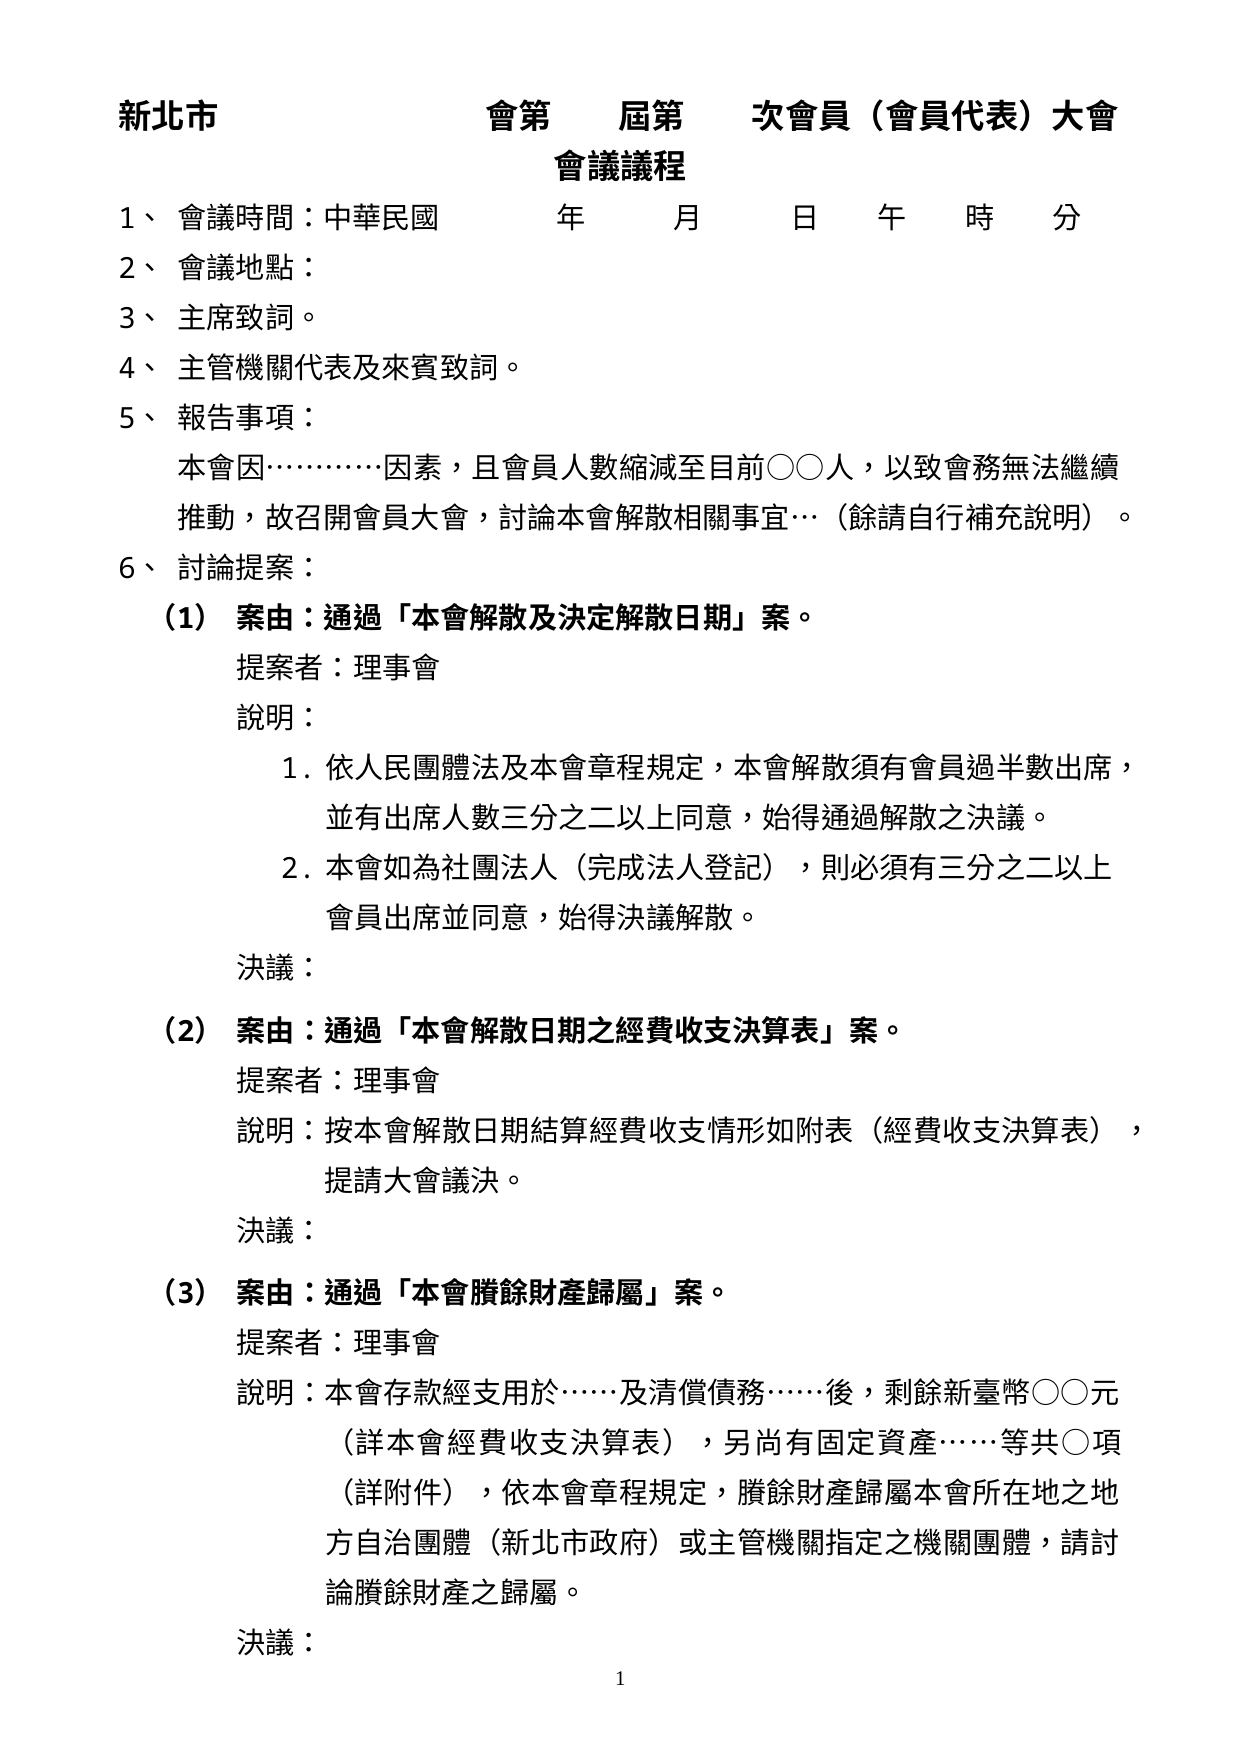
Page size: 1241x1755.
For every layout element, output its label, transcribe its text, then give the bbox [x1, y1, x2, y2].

text 本會因…………因素，且會員人數縮減至目前○○人，以致會務無法繼續推動，故召開會員大會，討論本會解散相關事宜…（餘請自行補充說明）。 [177, 439, 1122, 539]
text 決議： [236, 939, 1122, 989]
list 報告事項： [118, 389, 1122, 439]
text 說明： [236, 689, 1122, 739]
list 本會如為社團法人（完成法人登記），則必須有三分之二以上會員出席並同意，始得決議解散。 [281, 839, 1122, 939]
list 主管機關代表及來賓致詞。 [118, 339, 1122, 389]
text 提案者：理事會 [236, 1051, 1122, 1101]
text 提案者：理事會 [236, 1314, 1122, 1364]
text 說明：按本會解散日期結算經費收支情形如附表（經費收支決算表），提請大會議決。 [236, 1101, 1122, 1201]
text 會議議程 [118, 139, 1122, 189]
list 案由：通過「本會賸餘財產歸屬」案。 [148, 1264, 1122, 1314]
list 會議時間：中華民國 年 月 日 午 時 分 [118, 189, 1122, 239]
list 主席致詞。 [118, 289, 1122, 339]
list 案由：通過「本會解散日期之經費收支決算表」案。 [148, 1001, 1122, 1051]
list 會議地點： [118, 239, 1122, 289]
text 提案者：理事會 [236, 639, 1122, 689]
text 說明：本會存款經支用於……及清償債務……後，剩餘新臺幣○○元（詳本會經費收支決算表），另尚有固定資產……等共○項（詳附件），依本會章程規定，賸餘財產歸屬本會所在地之地方自治團體（新北市政府）或主管機關指定之機關團體，請討論賸餘財產之歸屬。 [236, 1364, 1122, 1614]
text 決議： [236, 1614, 1122, 1664]
text 新北市 會第 屆第 次會員（會員代表）大會 [118, 89, 1122, 139]
list 討論提案： [118, 539, 1122, 589]
list 依人民團體法及本會章程規定，本會解散須有會員過半數出席，並有出席人數三分之二以上同意，始得通過解散之決議。 [281, 739, 1122, 839]
text 決議： [236, 1201, 1122, 1251]
list 案由：通過「本會解散及決定解散日期」案。 [148, 589, 1122, 639]
